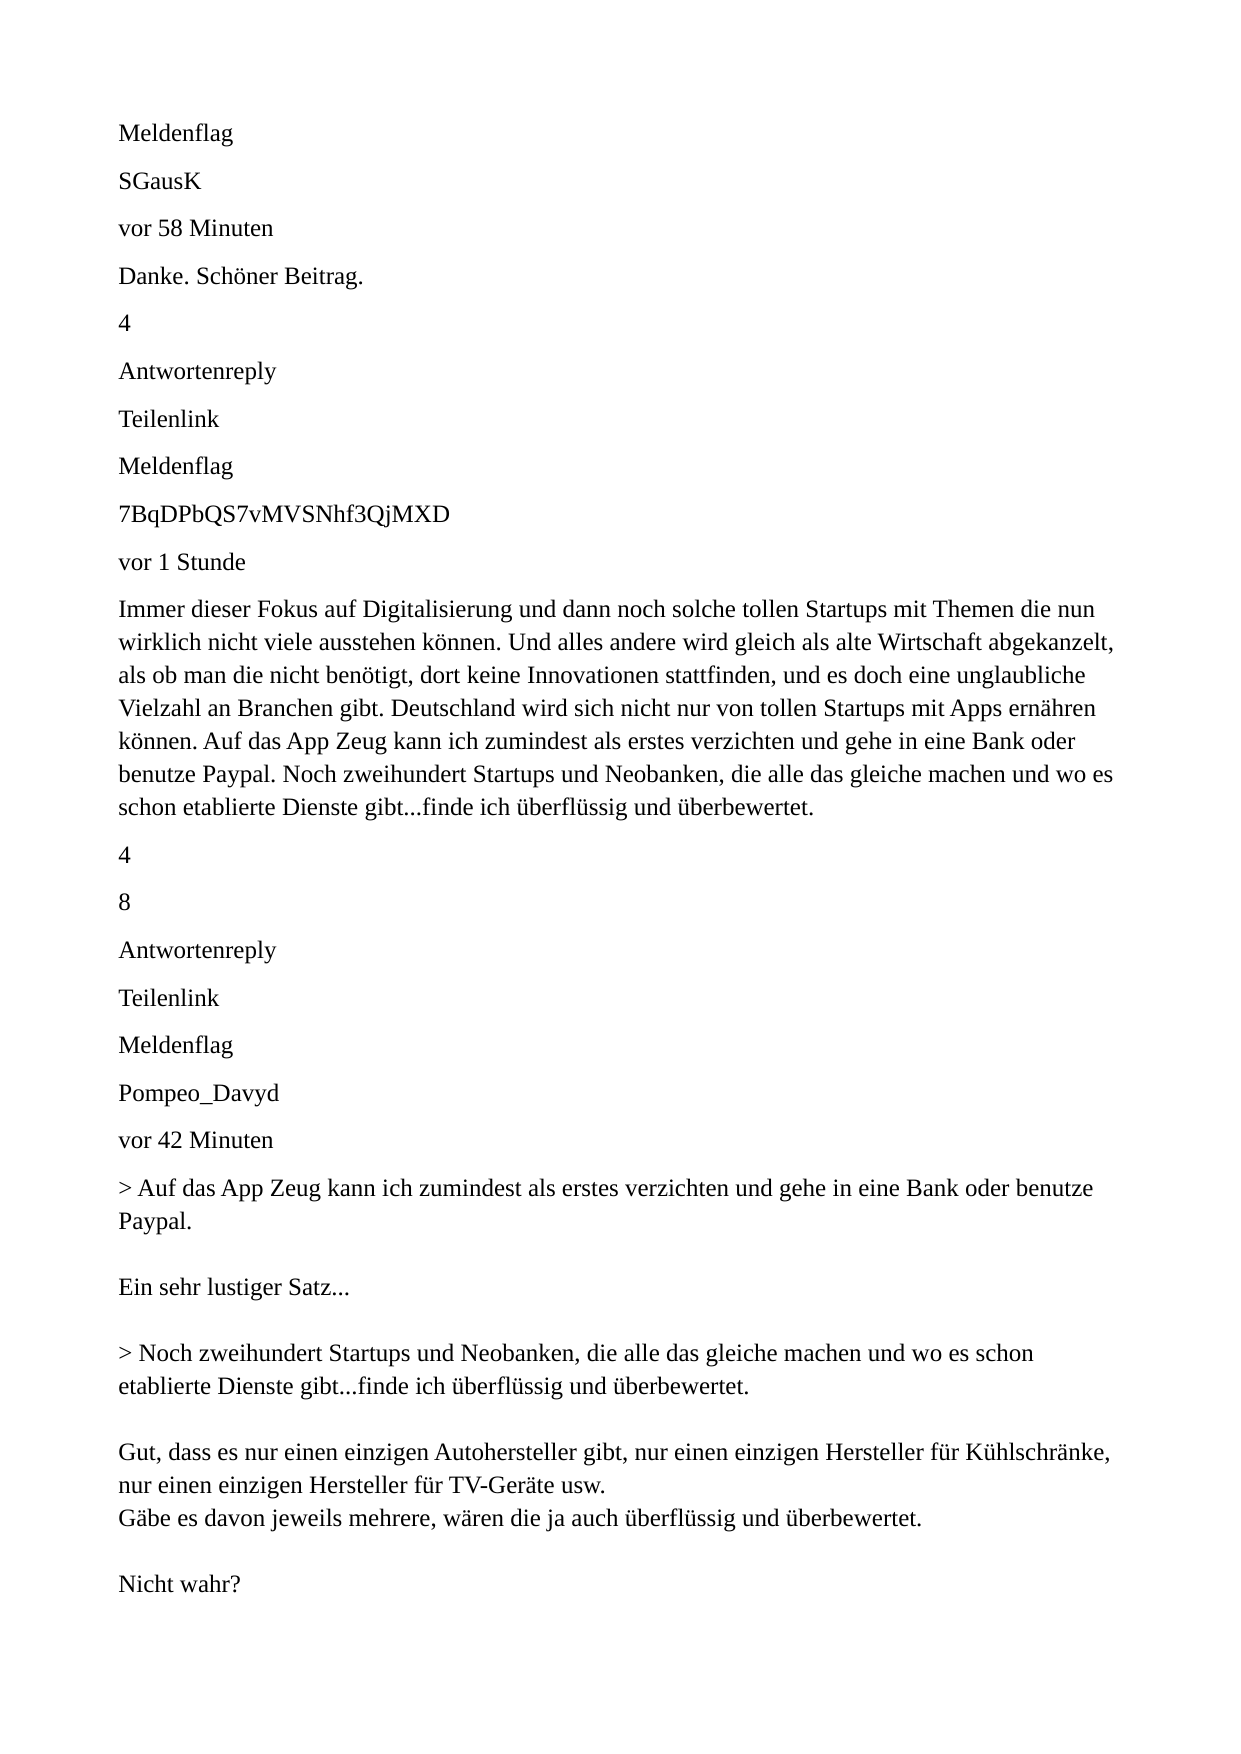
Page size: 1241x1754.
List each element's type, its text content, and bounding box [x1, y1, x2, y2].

text 4 [118, 308, 1122, 337]
text vor 42 Minuten [118, 1126, 1122, 1154]
text Meldenflag [118, 451, 1122, 480]
text 4 [118, 840, 1122, 869]
text 8 [118, 887, 1122, 916]
text Antwortenreply [118, 935, 1122, 964]
text Danke. Schöner Beitrag. [118, 261, 1122, 290]
text 7BqDPbQS7vMVSNhf3QjMXD [118, 499, 1122, 528]
text Meldenflag [118, 118, 1122, 147]
text Immer dieser Fokus auf Digitalisierung und dann noch solche tollen Startups mit Themen die nun wirklich nicht viele ausstehen können. Und alles andere wird gleich als alte Wirtschaft abgekanzelt, als ob man die nicht benötigt, dort keine Innovationen stattfinden, und es doch eine unglaubliche Vielzahl an Branchen gibt. Deutschland wird sich nicht nur von tollen Startups mit Apps ernähren können. Auf das App Zeug kann ich zumindest als erstes verzichten und gehe in eine Bank oder benutze Paypal. Noch zweihundert Startups und Neobanken, die alle das gleiche machen und wo es schon etablierte Dienste gibt...finde ich überflüssig und überbewertet. [118, 594, 1122, 821]
text Teilenlink [118, 404, 1122, 432]
text vor 58 Minuten [118, 213, 1122, 242]
text vor 1 Stunde [118, 547, 1122, 575]
text Pompeo_Davyd [118, 1078, 1122, 1107]
text Antwortenreply [118, 356, 1122, 385]
text > Auf das App Zeug kann ich zumindest als erstes verzichten und gehe in eine Bank oder benutze Paypal. Ein sehr lustiger Satz... > Noch zweihundert Startups und Neobanken, die alle das gleiche machen und wo es schon etablierte Dienste gibt...finde ich überflüssig und überbewertet. Gut, dass es nur einen einzigen Autohersteller gibt, nur einen einzigen Hersteller für Kühlschränke, nur einen einzigen Hersteller für TV-Geräte usw. Gäbe es davon jeweils mehrere, wären die ja auch überflüssig und überbewertet. Nicht wahr? [118, 1173, 1122, 1598]
text SGausK [118, 166, 1122, 194]
text Teilenlink [118, 983, 1122, 1011]
text Meldenflag [118, 1030, 1122, 1059]
